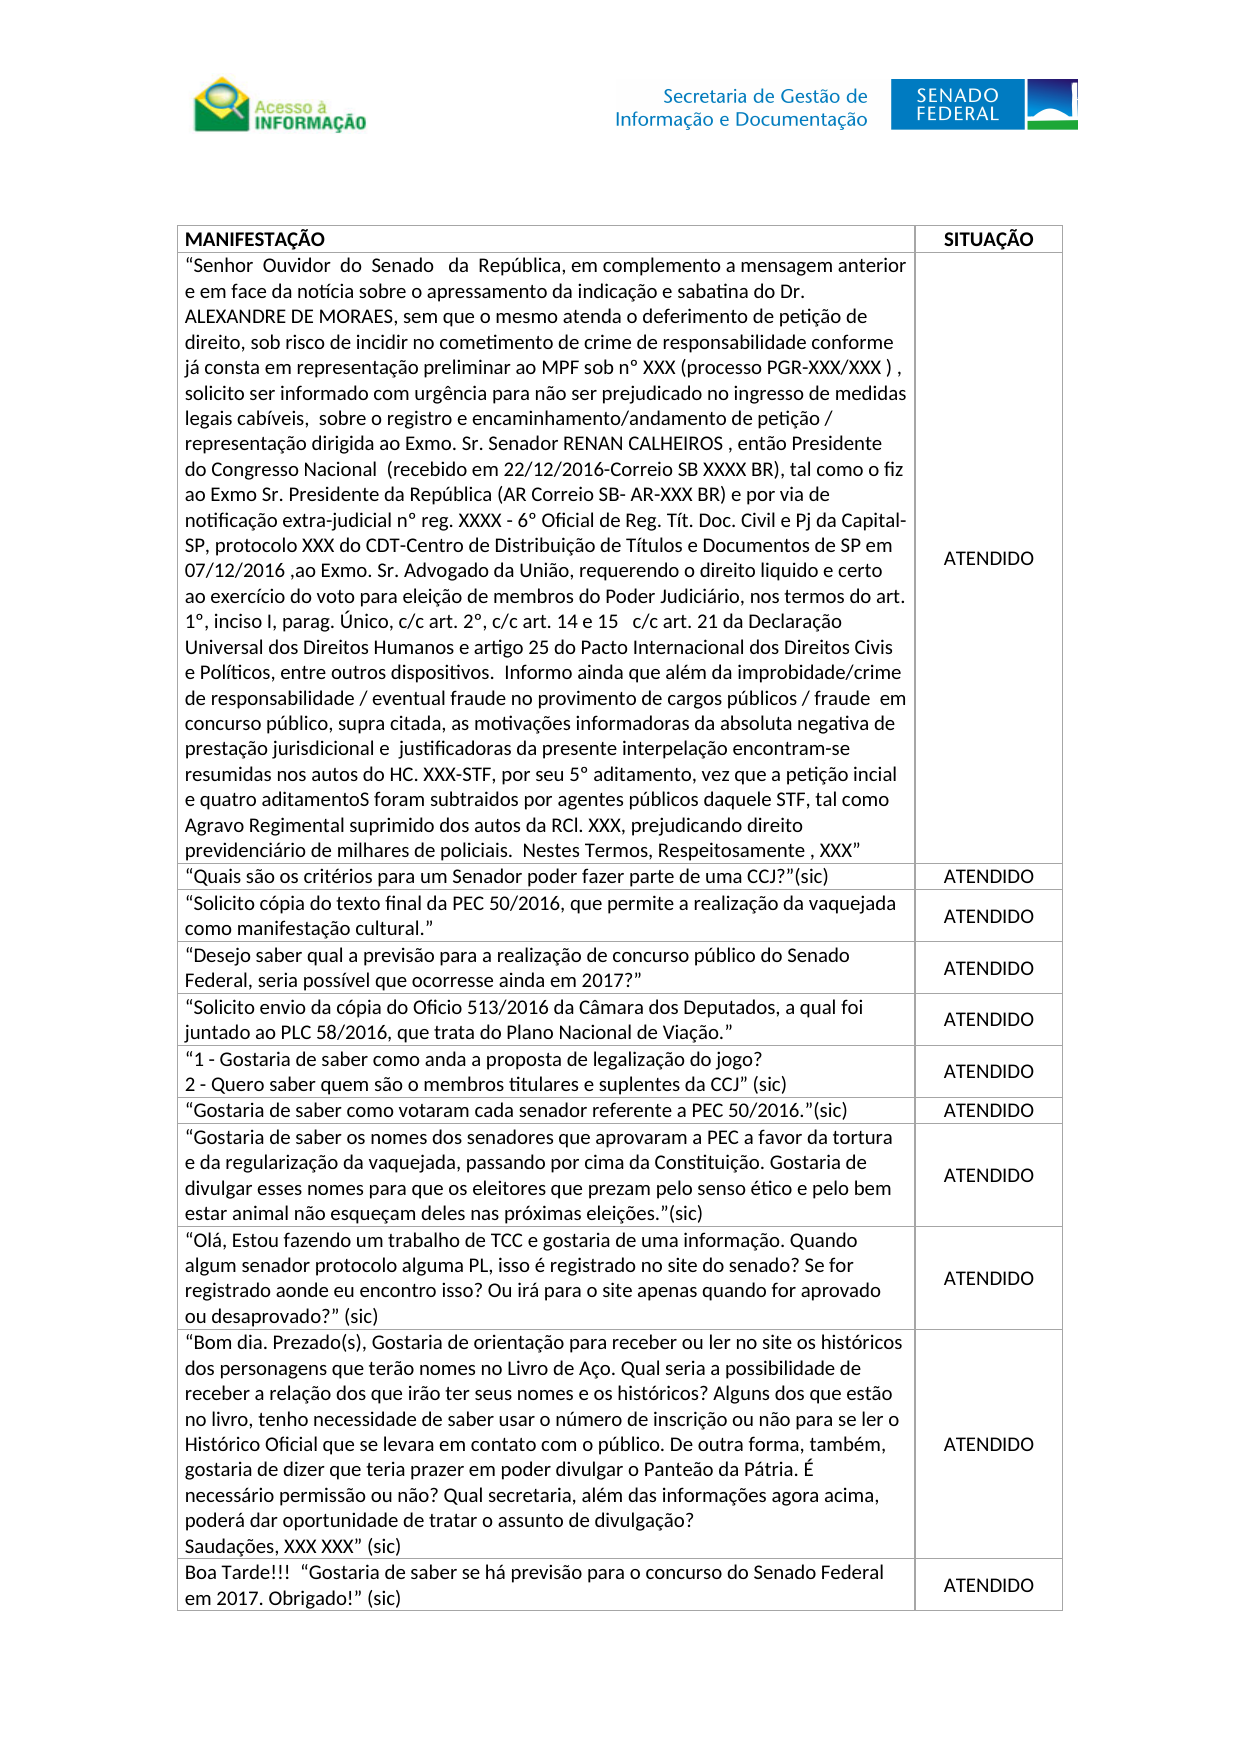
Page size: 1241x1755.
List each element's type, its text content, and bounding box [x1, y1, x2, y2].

table_cell ATENDIDO [916, 890, 1062, 941]
table_cell ATENDIDO [916, 1330, 1062, 1558]
table_header MANIFESTAÇÃO [178, 226, 914, 252]
table_cell “Solicito envio da cópia do Oficio 513/2016 da Câmara dos Deputados, a qual foi juntado ao PLC 58/2016, que trata do Plano Nacional de Viação.” [178, 994, 914, 1045]
table_cell ATENDIDO [916, 1098, 1062, 1123]
table_cell ATENDIDO [916, 1124, 1062, 1226]
table_cell “Solicito cópia do texto final da PEC 50/2016, que permite a realização da vaquejada como manifestação cultural.” [178, 890, 914, 941]
table_cell ATENDIDO [916, 253, 1062, 863]
table_cell ATENDIDO [916, 1046, 1062, 1097]
table_cell “Gostaria de saber os nomes dos senadores que aprovaram a PEC a favor da tortura e da regularização da vaquejada, passando por cima da Constituição. Gostaria de divulgar esses nomes para que os eleitores que prezam pelo senso ético e pelo bem estar animal não esqueçam deles nas próximas eleições.”(sic) [178, 1124, 914, 1226]
table_cell Boa Tarde!!! “Gostaria de saber se há previsão para o concurso do Senado Federal em 2017. Obrigado!” (sic) [178, 1559, 914, 1610]
table_cell “Bom dia. Prezado(s), Gostaria de orientação para receber ou ler no site os históricos dos personagens que terão nomes no Livro de Aço. Qual seria a possibilidade de receber a relação dos que irão ter seus nomes e os históricos? Alguns dos que estão no livro, tenho necessidade de saber usar o número de inscrição ou não para se ler o Histórico Oficial que se levara em contato com o público. De outra forma, também, gostaria de dizer que teria prazer em poder divulgar o Panteão da Pátria. É necessário permissão ou não? Qual secretaria, além das informações agora acima, poderá dar oportunidade de tratar o assunto de divulgação? Saudações, XXX XXX” (sic) [178, 1330, 914, 1558]
table_cell “1 - Gostaria de saber como anda a proposta de legalização do jogo? 2 - Quero saber quem são o membros titulares e suplentes da CCJ” (sic) [178, 1046, 914, 1097]
table_cell “Gostaria de saber como votaram cada senador referente a PEC 50/2016.”(sic) [178, 1098, 914, 1123]
table_cell “Desejo saber qual a previsão para a realização de concurso público do Senado Federal, seria possível que ocorresse ainda em 2017?” [178, 942, 914, 993]
table_cell ATENDIDO [916, 1227, 1062, 1328]
table_header SITUAÇÃO [916, 226, 1062, 252]
table_cell “Senhor Ouvidor do Senado da República, em complemento a mensagem anterior e em face da notícia sobre o apressamento da indicação e sabatina do Dr. ALEXANDRE DE MORAES, sem que o mesmo atenda o deferimento de petição de direito, sob risco de incidir no cometimento de crime de responsabilidade conforme já consta em representação preliminar ao MPF sob nº XXX (processo PGR-XXX/XXX ) , solicito ser informado com urgência para não ser prejudicado no ingresso de medidas legais cabíveis, sobre o registro e encaminhamento/andamento de petição / representação dirigida ao Exmo. Sr. Senador RENAN CALHEIROS , então Presidente do Congresso Nacional (recebido em 22/12/2016-Correio SB XXXX BR), tal como o fiz ao Exmo Sr. Presidente da República (AR Correio SB- AR-XXX BR) e por via de notificação extra-judicial nº reg. XXXX - 6º Oficial de Reg. Tít. Doc. Civil e Pj da Capital-SP, protocolo XXX do CDT-Centro de Distribuição de Títulos e Documentos de SP em 07/12/2016 ,ao Exmo. Sr. Advogado da União, requerendo o direito liquido e certo ao exercício do voto para eleição de membros do Poder Judiciário, nos termos do art. 1º, inciso I, parag. Único, c/c art. 2º, c/c art. 14 e 15 c/c art. 21 da Declaração Universal dos Direitos Humanos e artigo 25 do Pacto Internacional dos Direitos Civis e Políticos, entre outros dispositivos. Informo ainda que além da improbidade/crime de responsabilidade / eventual fraude no provimento de cargos públicos / fraude em concurso público, supra citada, as motivações informadoras da absoluta negativa de prestação jurisdicional e justificadoras da presente interpelação encontram-se resumidas nos autos do HC. XXX-STF, por seu 5º aditamento, vez que a petição incial e quatro aditamentoS foram subtraidos por agentes públicos daquele STF, tal como Agravo Regimental suprimido dos autos da RCl. XXX, prejudicando direito previdenciário de milhares de policiais. Nestes Termos, Respeitosamente , XXX” [178, 253, 914, 863]
table_cell ATENDIDO [916, 994, 1062, 1045]
table_cell ATENDIDO [916, 864, 1062, 889]
table_cell ATENDIDO [916, 942, 1062, 993]
table_cell ATENDIDO [916, 1559, 1062, 1610]
table_cell “Quais são os critérios para um Senador poder fazer parte de uma CCJ?”(sic) [178, 864, 914, 889]
table_cell “Olá, Estou fazendo um trabalho de TCC e gostaria de uma informação. Quando algum senador protocolo alguma PL, isso é registrado no site do senado? Se for registrado aonde eu encontro isso? Ou irá para o site apenas quando for aprovado ou desaprovado?” (sic) [178, 1227, 914, 1328]
